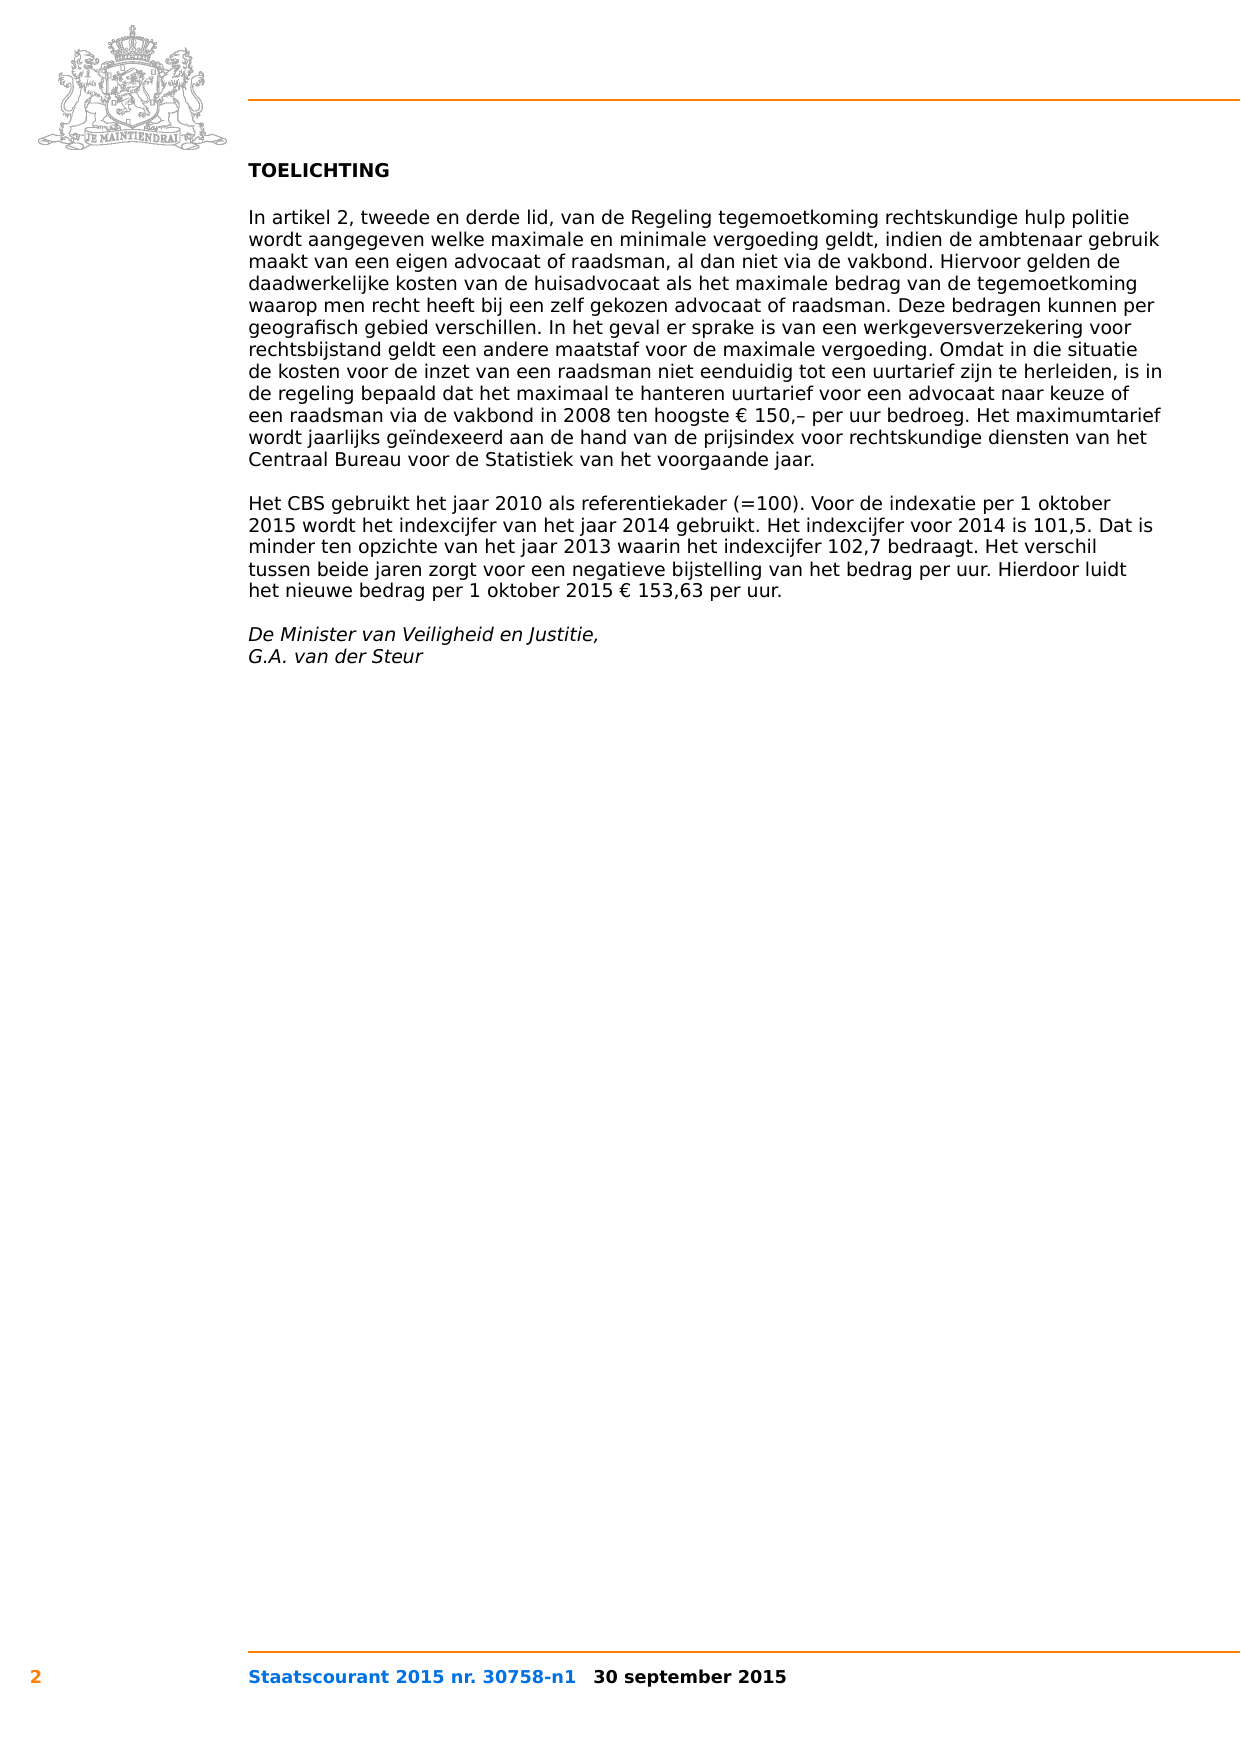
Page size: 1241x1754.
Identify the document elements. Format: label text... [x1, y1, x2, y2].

text In artikel 2, tweede en derde lid, van de Regeling tegemoetkoming rechtskundige hulp politie wordt aangegeven welke maximale en minimale vergoeding geldt, indien de ambtenaar gebruik maakt van een eigen advocaat of raadsman, al dan niet via de vakbond. Hiervoor gelden de daadwerkelijke kosten van de huisadvocaat als het maximale bedrag van de tegemoetkoming waarop men recht heeft bij een zelf gekozen advocaat of raadsman. Deze bedragen kunnen per geografisch gebied verschillen. In het geval er sprake is van een werkgeversverzekering voor rechtsbijstand geldt een andere maatstaf voor de maximale vergoeding. Omdat in die situatie de kosten voor de inzet van een raadsman niet eenduidig tot een uurtarief zijn te herleiden, is in de regeling bepaald dat het maximaal te hanteren uurtarief voor een advocaat naar keuze of een raadsman via de vakbond in 2008 ten hoogste € 150,– per uur bedroeg. Het maximumtarief wordt jaarlijks geïndexeerd aan de hand van de prijsindex voor rechtskundige diensten van het Centraal Bureau voor de Statistiek van het voorgaande jaar. [248, 207, 1163, 471]
subtitle TOELICHTING [248, 160, 1163, 182]
text Het CBS gebruikt het jaar 2010 als referentiekader (=100). Voor de indexatie per 1 oktober 2015 wordt het indexcijfer van het jaar 2014 gebruikt. Het indexcijfer voor 2014 is 101,5. Dat is minder ten opzichte van het jaar 2013 waarin het indexcijfer 102,7 bedraagt. Het verschil tussen beide jaren zorgt voor een negatieve bijstelling van het bedrag per uur. Hierdoor luidt het nieuwe bedrag per 1 oktober 2015 € 153,63 per uur. [248, 492, 1163, 602]
text De Minister van Veiligheid en Justitie, G.A. van der Steur [248, 624, 1163, 668]
picture [38, 25, 227, 150]
